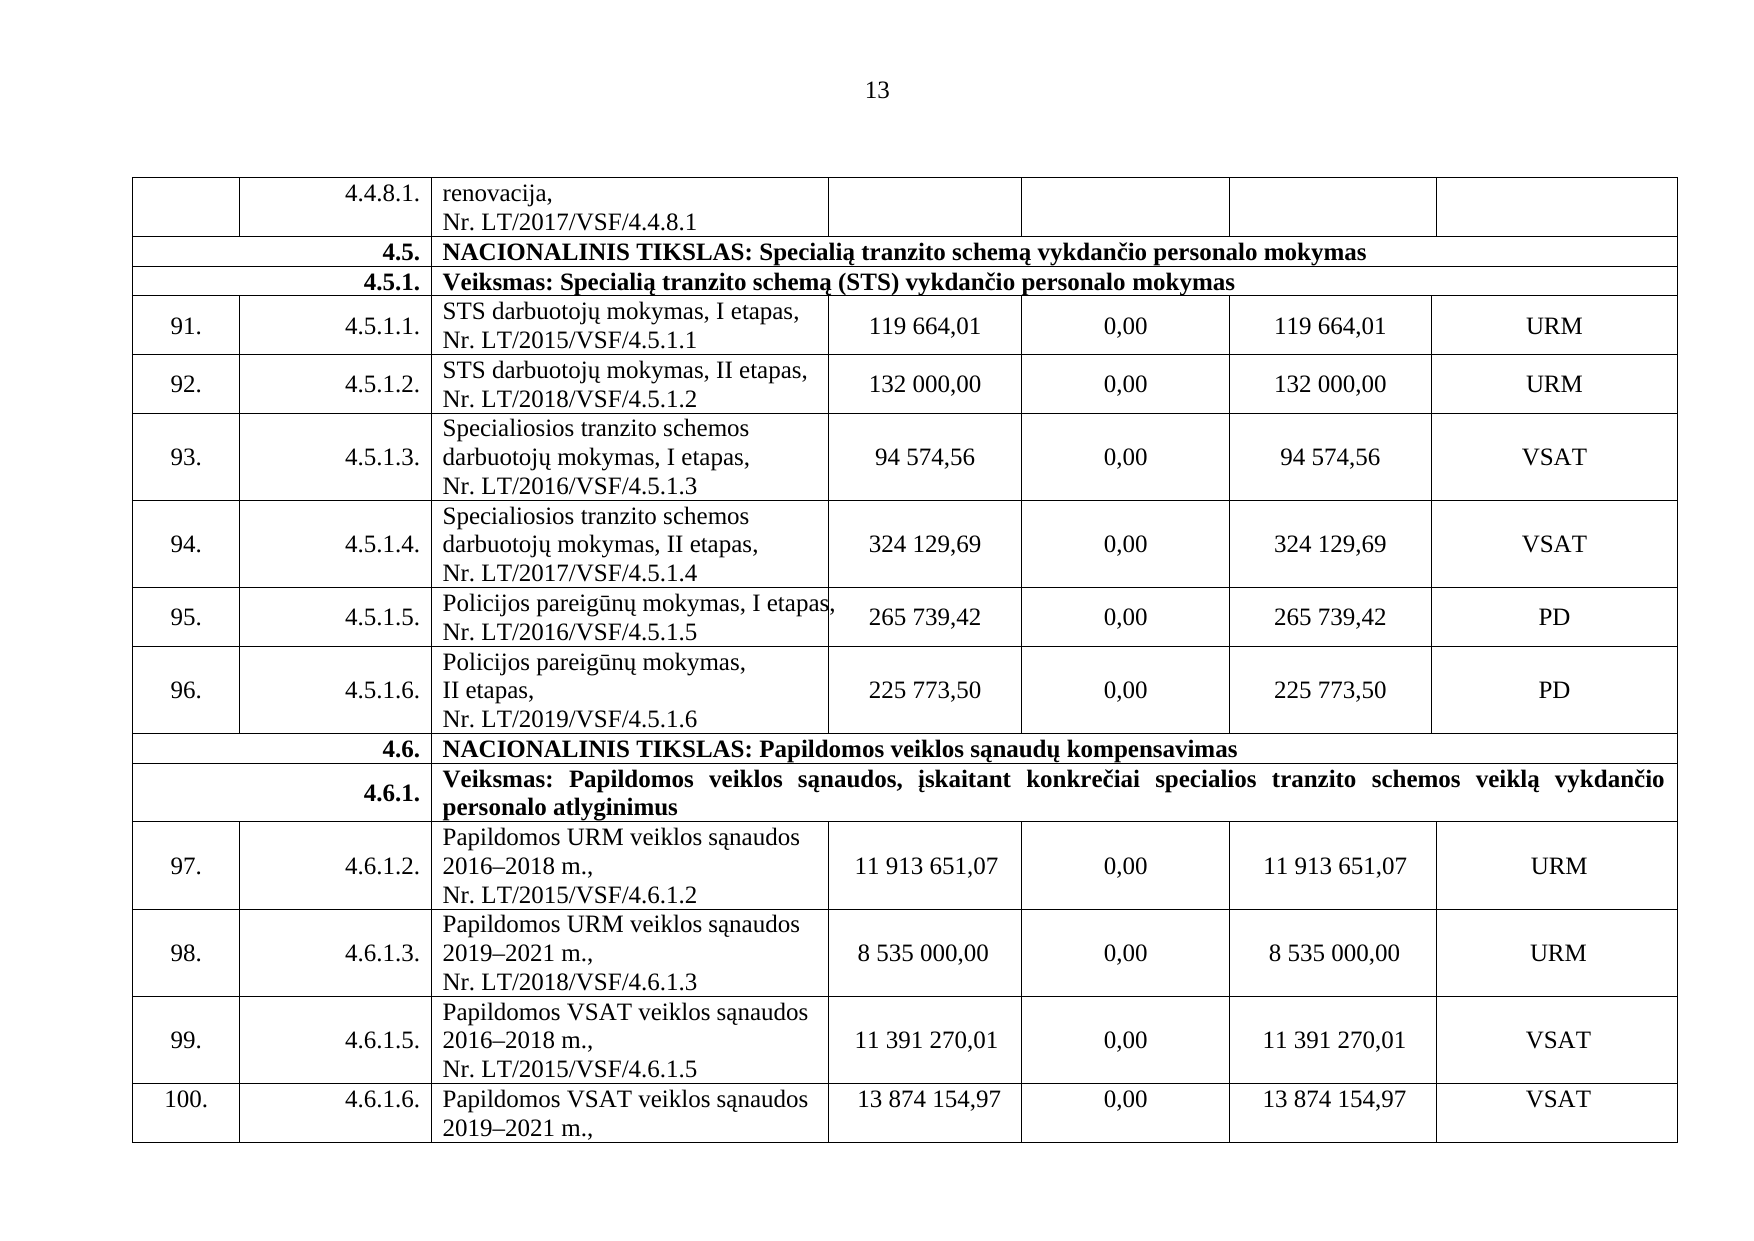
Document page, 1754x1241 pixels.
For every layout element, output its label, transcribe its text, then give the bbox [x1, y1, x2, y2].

table_cell NACIONALINIS TIKSLAS: Papildomos veiklos sąnaudų kompensavimas [432, 734, 1677, 763]
table_cell Papildomos URM veiklos sąnaudos 2016–2018 m., Nr. LT/2015/VSF/4.6.1.2 [432, 822, 828, 908]
table_cell STS darbuotojų mokymas, II etapas, Nr. LT/2018/VSF/4.5.1.2 [432, 355, 828, 412]
table_cell 100. [133, 1084, 239, 1142]
table_cell [133, 178, 239, 236]
table_cell 132 000,00 [1230, 355, 1431, 412]
table_cell 4.5.1.4. [240, 501, 431, 587]
table_cell 0,00 [1022, 1084, 1229, 1142]
table_cell [1230, 178, 1436, 236]
table_cell VSAT [1432, 501, 1677, 587]
table_cell [829, 178, 1021, 236]
table_cell 4.6.1.3. [240, 910, 431, 996]
table_cell Veiksmas: Specialią tranzito schemą (STS) vykdančio personalo mokymas [432, 267, 1677, 295]
table_cell Papildomos VSAT veiklos sąnaudos 2019–2021 m., [432, 1084, 828, 1142]
table_cell PD [1432, 647, 1677, 733]
table_cell 4.5. [133, 237, 431, 266]
table_cell 93. [133, 414, 239, 500]
table_cell 94. [133, 501, 239, 587]
table_cell 13 874 154,97 [1230, 1084, 1436, 1142]
table_cell 8 535 000,00 [829, 910, 1021, 996]
table_cell 11 913 651,07 [1230, 822, 1436, 908]
table_cell 324 129,69 [1230, 501, 1431, 587]
table_cell NACIONALINIS TIKSLAS: Specialią tranzito schemą vykdančio personalo mokymas [432, 237, 1677, 266]
table_cell 4.6.1.2. [240, 822, 431, 908]
table_cell URM [1432, 355, 1677, 412]
table_cell 132 000,00 [829, 355, 1021, 412]
table_cell URM [1432, 296, 1677, 354]
table_cell 11 391 270,01 [829, 997, 1021, 1083]
table_cell 11 913 651,07 [829, 822, 1021, 908]
table_cell [1437, 178, 1677, 236]
table_cell 119 664,01 [829, 296, 1021, 354]
table_cell 0,00 [1022, 355, 1229, 412]
table_cell VSAT [1437, 1084, 1677, 1142]
table_cell renovacija, Nr. LT/2017/VSF/4.4.8.1 [432, 178, 828, 236]
table_cell 225 773,50 [829, 647, 1021, 733]
table_cell URM [1437, 822, 1677, 908]
table_cell VSAT [1432, 414, 1677, 500]
table_cell Policijos pareigūnų mokymas, II etapas, Nr. LT/2019/VSF/4.5.1.6 [432, 647, 828, 733]
table_cell Specialiosios tranzito schemos darbuotojų mokymas, I etapas, Nr. LT/2016/VSF/4.5.1.3 [432, 414, 828, 500]
table_cell 98. [133, 910, 239, 996]
table_cell VSAT [1437, 997, 1677, 1083]
table_cell 225 773,50 [1230, 647, 1431, 733]
table_cell 4.5.1.1. [240, 296, 431, 354]
table_cell 8 535 000,00 [1230, 910, 1436, 996]
table_cell 4.5.1. [133, 267, 431, 295]
table_cell 4.5.1.5. [240, 588, 431, 646]
table_cell 4.5.1.6. [240, 647, 431, 733]
table_cell 4.6.1.5. [240, 997, 431, 1083]
table_cell 265 739,42 [829, 588, 1021, 646]
table_cell Policijos pareigūnų mokymas, I etapas, Nr. LT/2016/VSF/4.5.1.5 [432, 588, 828, 646]
table_cell 0,00 [1022, 997, 1229, 1083]
table_cell 96. [133, 647, 239, 733]
table_cell 99. [133, 997, 239, 1083]
table_cell 4.5.1.2. [240, 355, 431, 412]
table_cell 13 874 154,97 [829, 1084, 1021, 1142]
table_cell 0,00 [1022, 822, 1229, 908]
table_cell 0,00 [1022, 296, 1229, 354]
table_cell PD [1432, 588, 1677, 646]
table_cell 0,00 [1022, 588, 1229, 646]
table_cell [1022, 178, 1229, 236]
table_cell 4.4.8.1. [240, 178, 431, 236]
table_cell STS darbuotojų mokymas, I etapas, Nr. LT/2015/VSF/4.5.1.1 [432, 296, 828, 354]
table_cell 4.6. [133, 734, 431, 763]
table_cell 0,00 [1022, 910, 1229, 996]
table_cell 91. [133, 296, 239, 354]
table_cell 94 574,56 [829, 414, 1021, 500]
table_cell Papildomos URM veiklos sąnaudos 2019–2021 m., Nr. LT/2018/VSF/4.6.1.3 [432, 910, 828, 996]
table_cell 119 664,01 [1230, 296, 1431, 354]
table_cell Veiksmas: Papildomos veiklos sąnaudos, įskaitant konkrečiai specialios tranzito schemos veiklą vykdančio personalo atlyginimus [432, 764, 1677, 821]
table_cell 0,00 [1022, 647, 1229, 733]
table_cell 97. [133, 822, 239, 908]
table_cell 95. [133, 588, 239, 646]
table_cell 0,00 [1022, 414, 1229, 500]
table_cell 0,00 [1022, 501, 1229, 587]
table_cell Specialiosios tranzito schemos darbuotojų mokymas, II etapas, Nr. LT/2017/VSF/4.5.1.4 [432, 501, 828, 587]
table_cell URM [1437, 910, 1677, 996]
table_cell Papildomos VSAT veiklos sąnaudos 2016–2018 m., Nr. LT/2015/VSF/4.6.1.5 [432, 997, 828, 1083]
table_cell 265 739,42 [1230, 588, 1431, 646]
table_cell 94 574,56 [1230, 414, 1431, 500]
table_cell 92. [133, 355, 239, 412]
table_cell 4.6.1.6. [240, 1084, 431, 1142]
table_cell 4.6.1. [133, 764, 431, 821]
table_cell 11 391 270,01 [1230, 997, 1436, 1083]
table_cell 324 129,69 [829, 501, 1021, 587]
table_cell 4.5.1.3. [240, 414, 431, 500]
